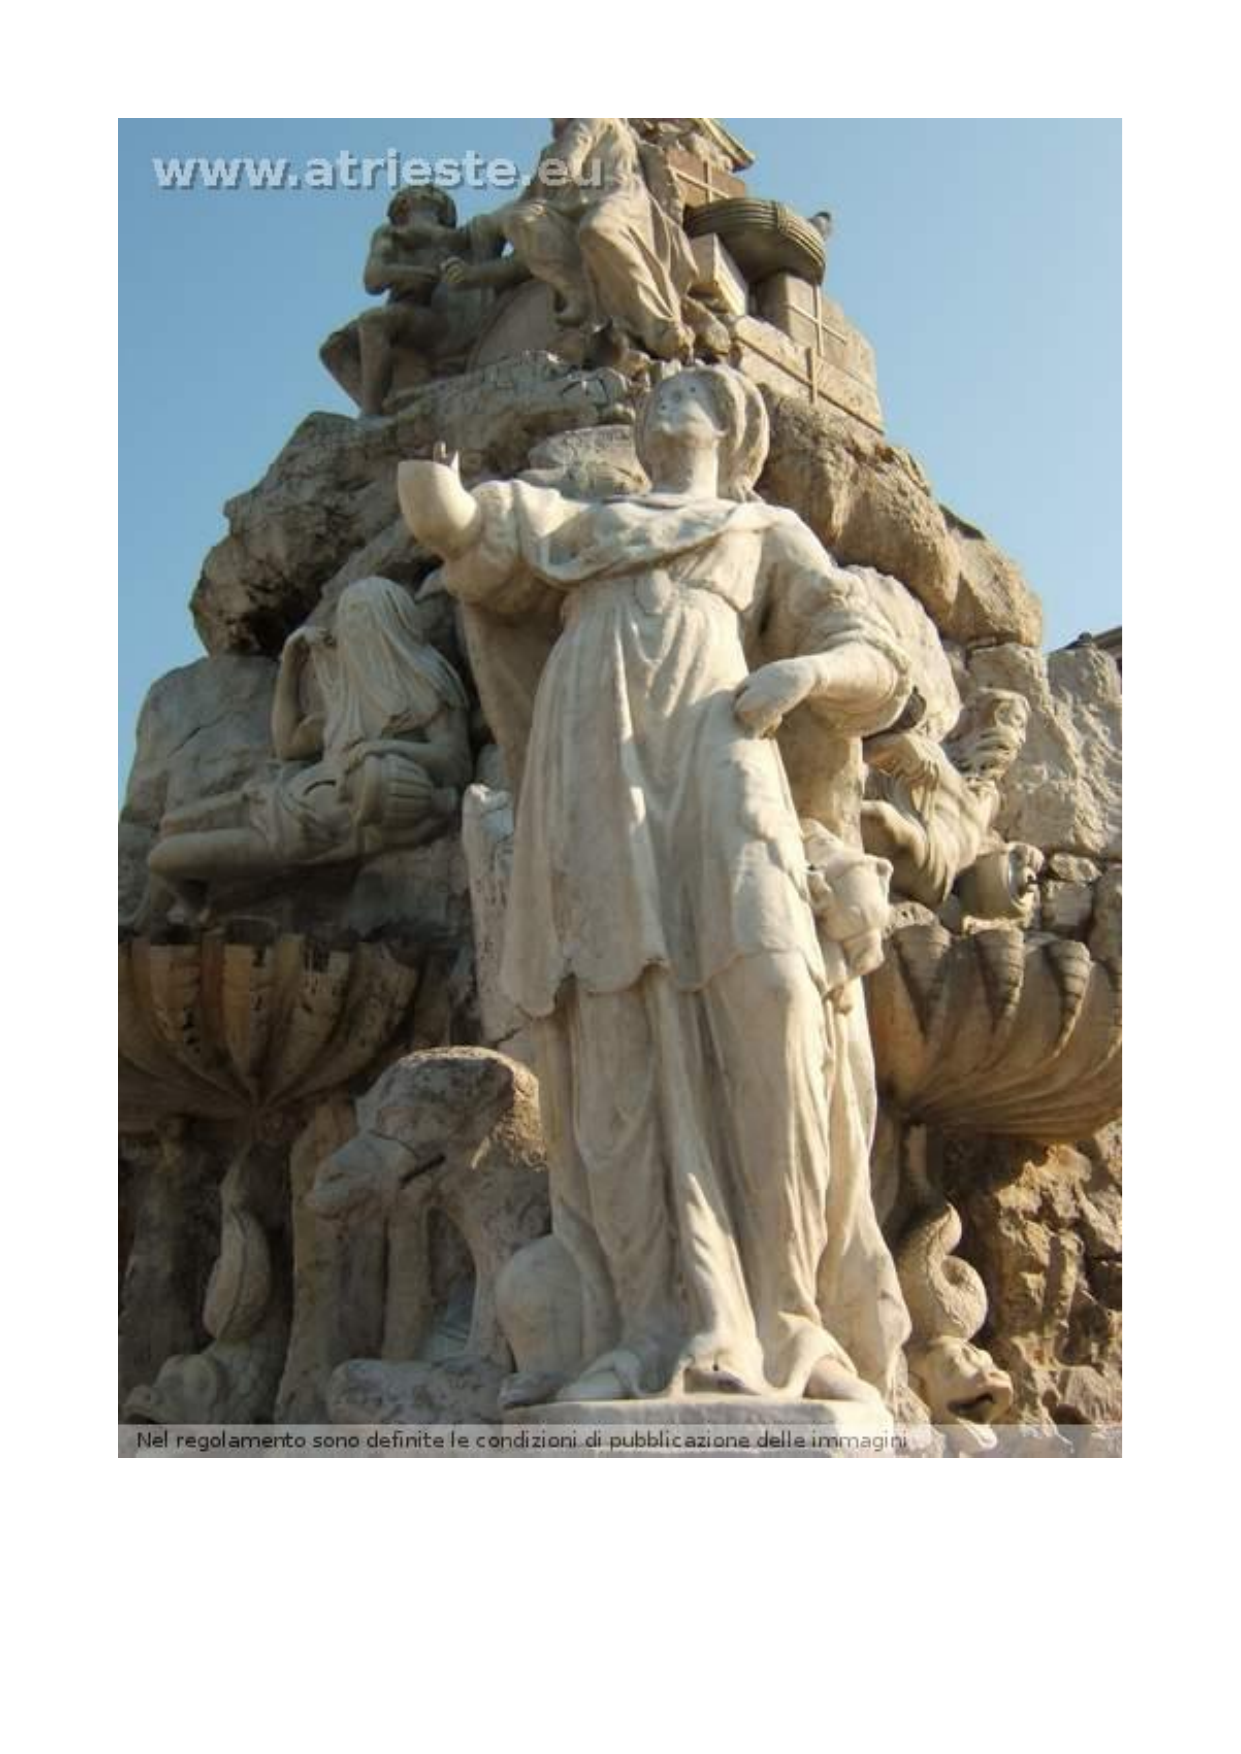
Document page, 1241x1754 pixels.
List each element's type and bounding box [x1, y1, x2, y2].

picture [118, 118, 1123, 1458]
